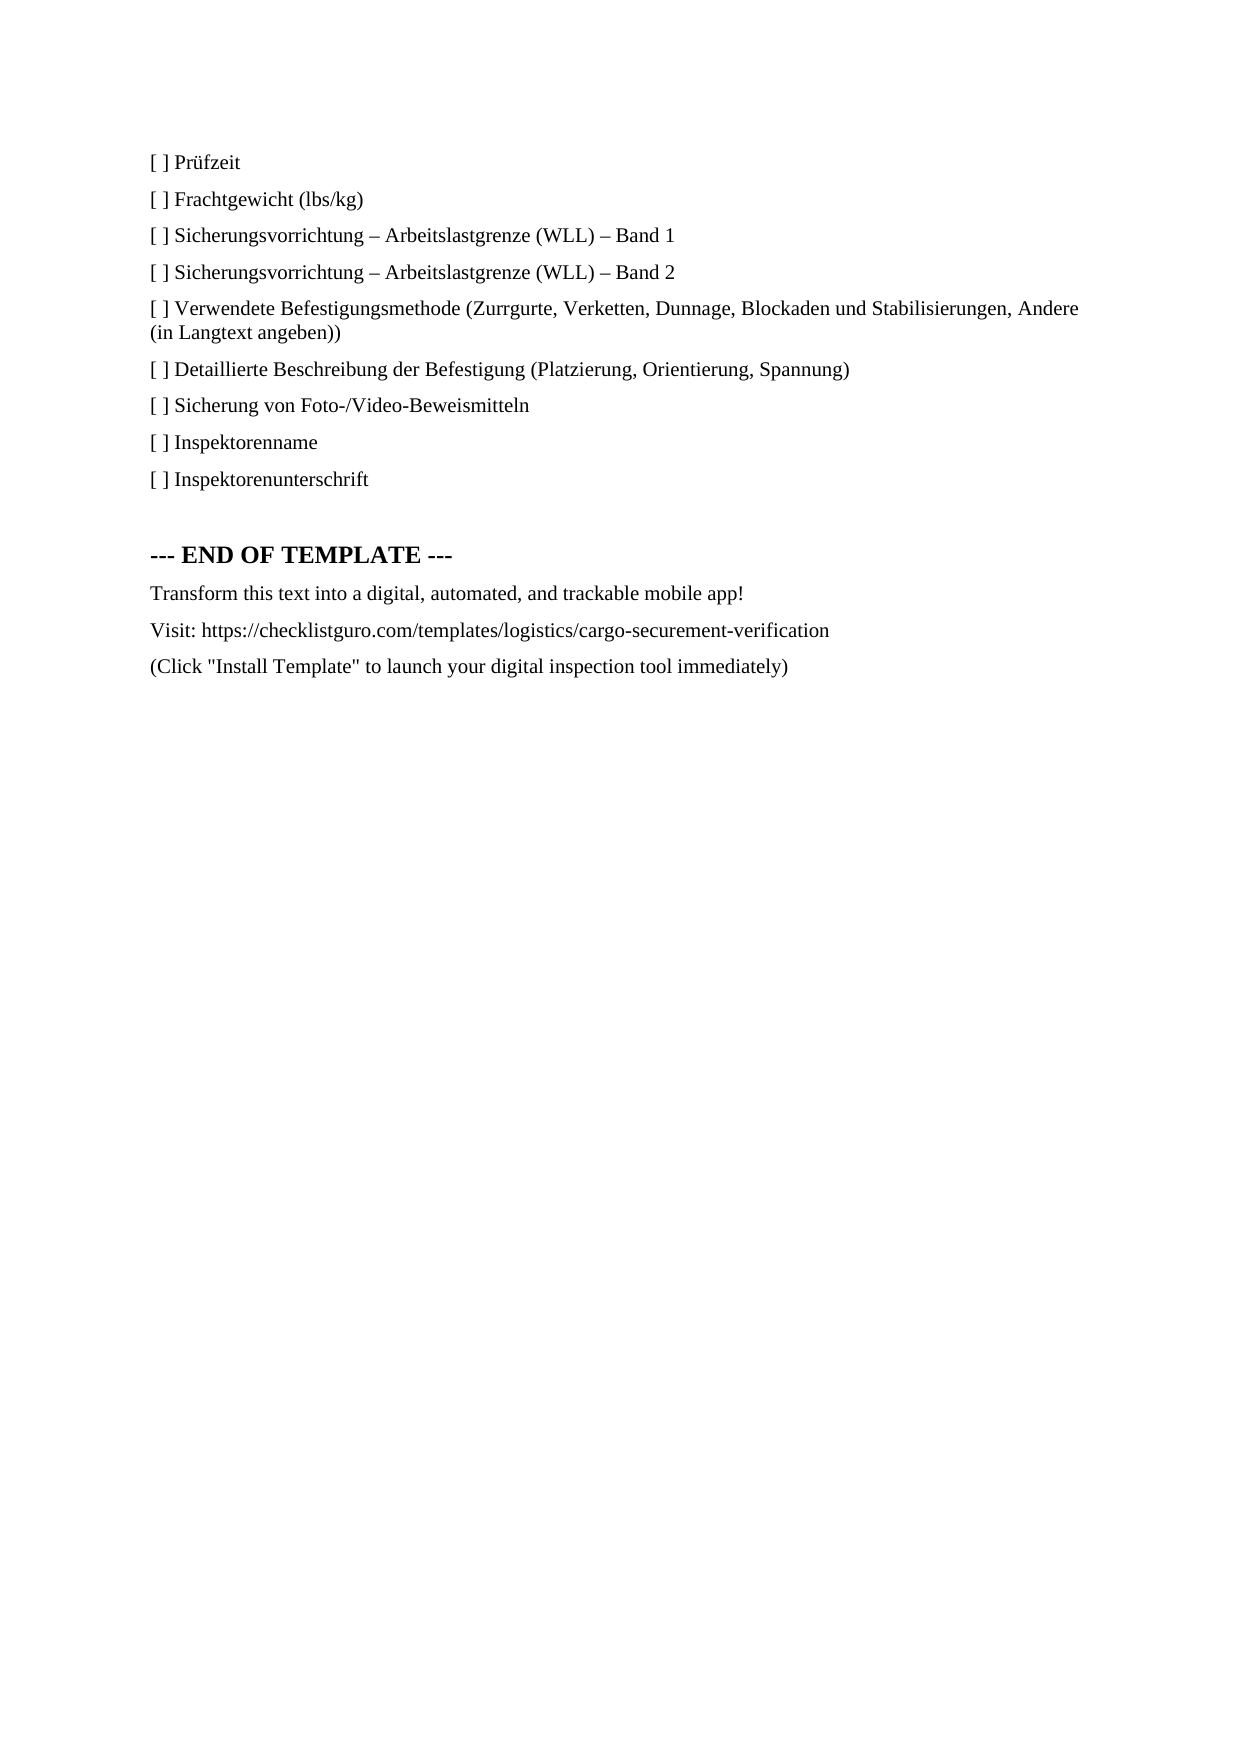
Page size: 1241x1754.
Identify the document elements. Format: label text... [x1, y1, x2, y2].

text [ ] Sicherungsvorrichtung – Arbeitslastgrenze (WLL) – Band 1 [150, 223, 1090, 247]
text (Click "Install Template" to launch your digital inspection tool immediately) [150, 654, 1090, 678]
text Visit: https://checklistguro.com/templates/logistics/cargo-securement-verification [150, 617, 1090, 642]
text [ ] Verwendete Befestigungsmethode (Zurrgurte, Verketten, Dunnage, Blockaden und Stabilisierungen, Andere (in Langtext angeben)) [150, 296, 1090, 344]
text [ ] Frachtgewicht (lbs/kg) [150, 187, 1090, 211]
text [ ] Inspektorenname [150, 430, 1090, 454]
text Transform this text into a digital, automated, and trackable mobile app! [150, 581, 1090, 605]
text [ ] Sicherung von Foto-/Video-Beweismitteln [150, 393, 1090, 417]
text [ ] Inspektorenunterschrift [150, 467, 1090, 491]
text [ ] Sicherungsvorrichtung – Arbeitslastgrenze (WLL) – Band 2 [150, 260, 1090, 284]
text [ ] Detaillierte Beschreibung der Befestigung (Platzierung, Orientierung, Spannung) [150, 357, 1090, 381]
text --- END OF TEMPLATE --- [150, 540, 1090, 568]
text [ ] Prüfzeit [150, 150, 1090, 174]
